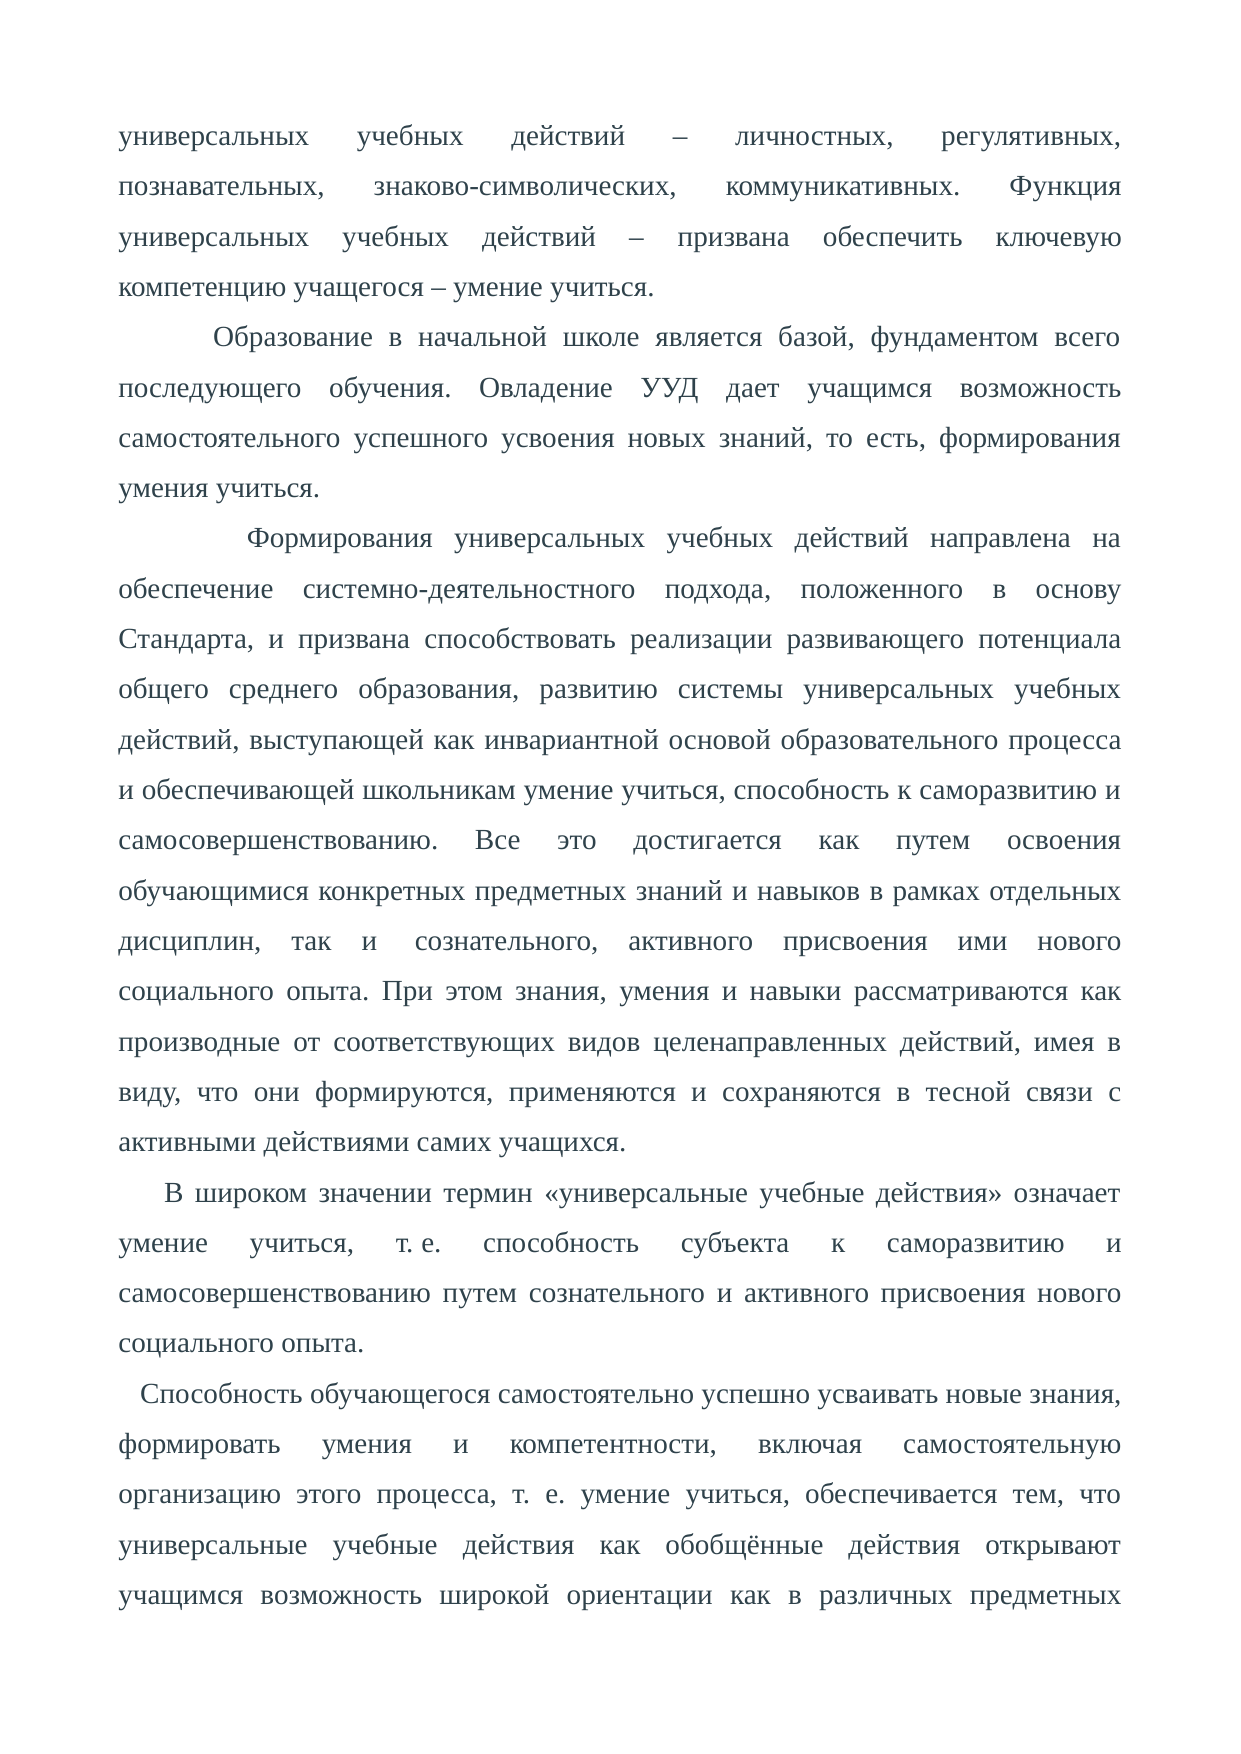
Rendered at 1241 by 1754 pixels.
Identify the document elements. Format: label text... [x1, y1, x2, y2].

text Образование в начальной школе является базой, фундаментом всего последующего обучения. Овладение УУД дает учащимся возможность самостоятельного успешного усвоения новых знаний, то есть, формирования умения учиться. [118, 319, 1122, 504]
text Формирования универсальных учебных действий направлена на обеспечение системно-деятельностного подхода, положенного в основу Стандарта, и призвана способствовать реализации развивающего потенциала общего среднего образования, развитию системы универсальных учебных действий, выступающей как инвариантной основой образовательного процесса и обеспечивающей школьникам умение учиться, способность к саморазвитию и самосовершенствованию. Все это достигается как путем освоения обучающимися конкретных предметных знаний и навыков в рамках отдельных дисциплин, так и сознательного, активного присвоения ими нового социального опыта. При этом знания, умения и навыки рассматриваются как производные от соответствующих видов целенаправленных действий, имея в виду, что они формируются, применяются и сохраняются в тесной связи с активными действиями самих учащихся. [118, 521, 1122, 1158]
text универсальных учебных действий – личностных, регулятивных, познавательных, знаково-символических, коммуникативных. Функция универсальных учебных действий – призвана обеспечить ключевую компетенцию учащегося – умение учиться. [118, 118, 1122, 303]
text Способность обучающегося самостоятельно успешно усваивать новые знания, формировать умения и компетентности, включая самостоятельную организацию этого процесса, т. е. умение учиться, обеспечивается тем, что универсальные учебные действия как обобщённые действия открывают учащимся возможность широкой ориентации как в различных предметных [118, 1376, 1122, 1611]
text В широком значении термин «универсальные учебные действия» означает умение учиться, т. е. способность субъекта к саморазвитию и самосовершенствованию путем сознательного и активного присвоения нового социального опыта. [118, 1175, 1122, 1359]
